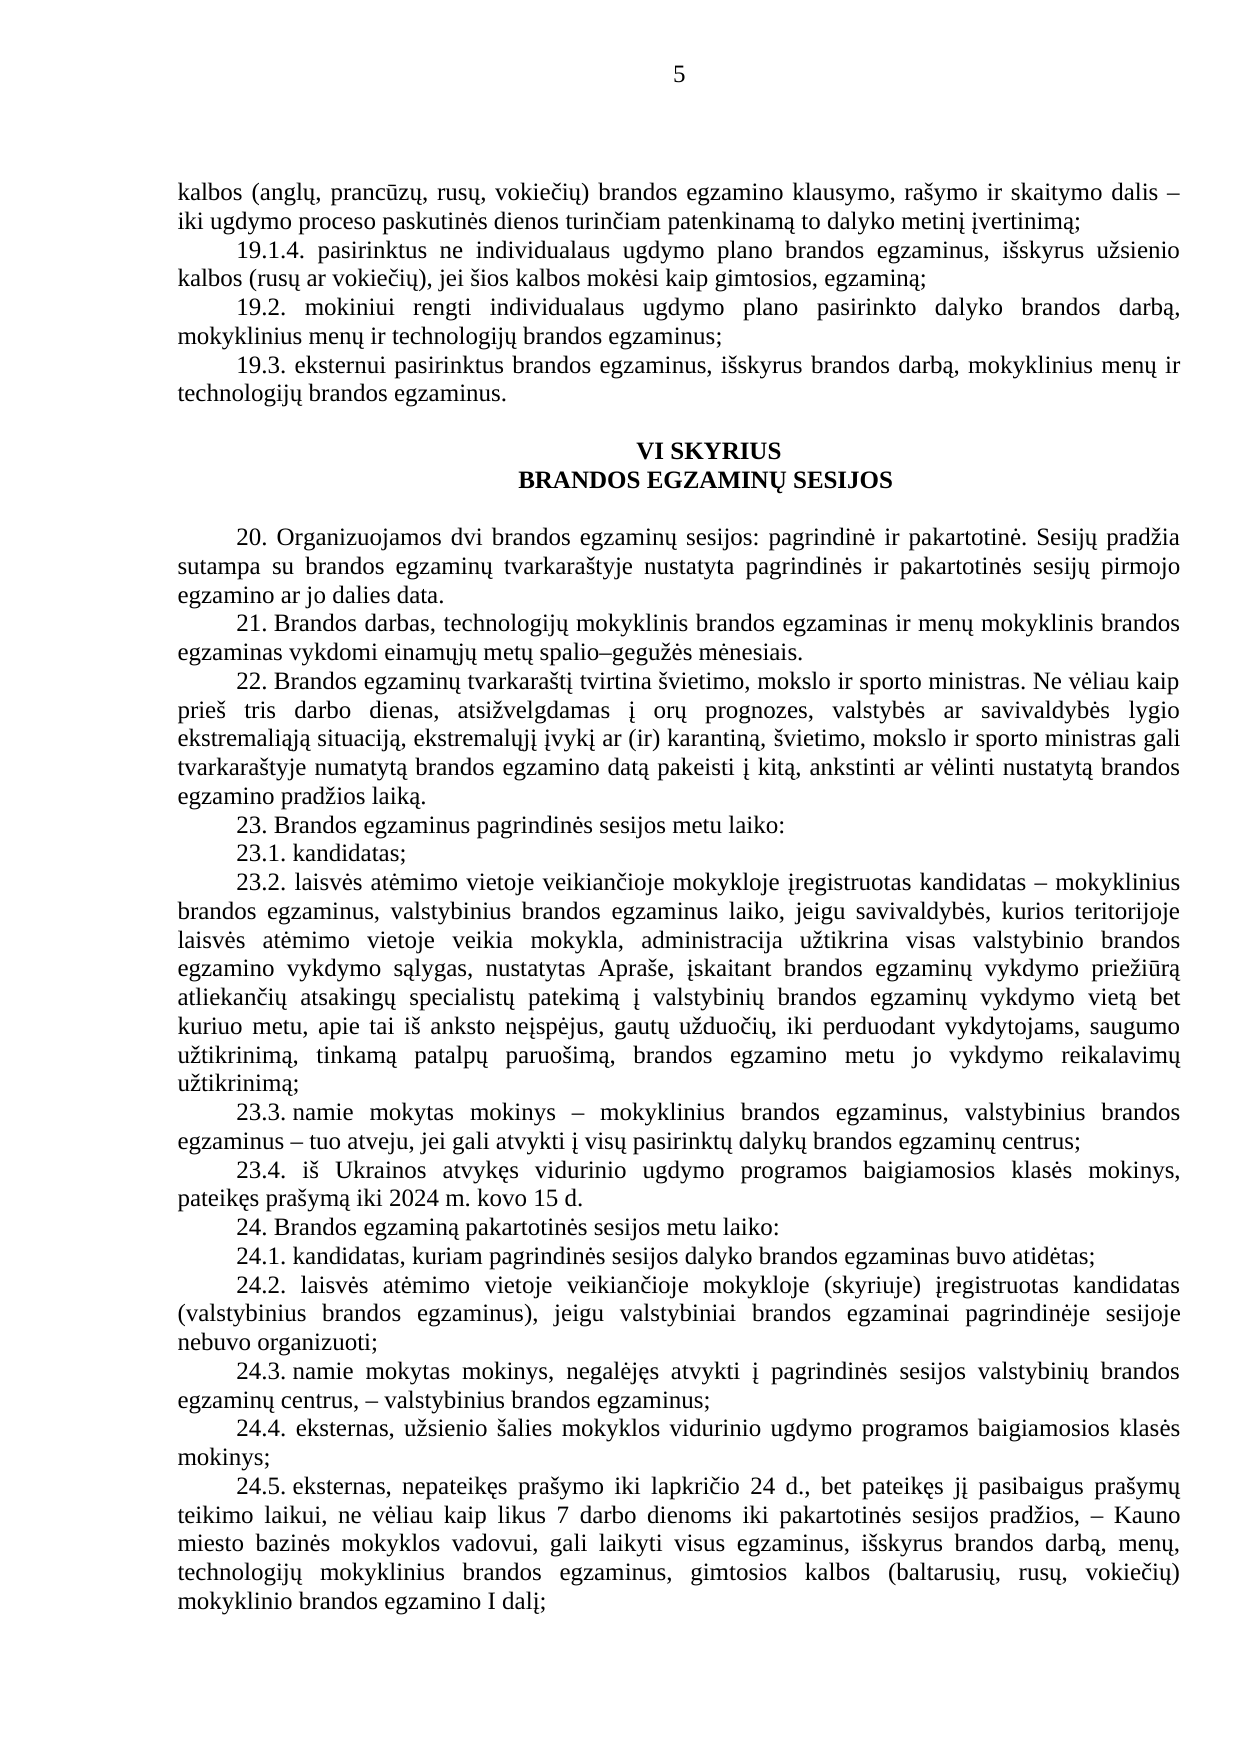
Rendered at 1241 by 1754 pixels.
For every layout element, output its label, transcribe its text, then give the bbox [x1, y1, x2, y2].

text 23. Brandos egzaminus pagrindinės sesijos metu laiko: [177, 810, 1181, 838]
text 24.5. eksternas, nepateikęs prašymo iki lapkričio 24 d., bet pateikęs jį pasibaigus prašymų teikimo laikui, ne vėliau kaip likus 7 darbo dienoms iki pakartotinės sesijos pradžios, – Kauno miesto bazinės mokyklos vadovui, gali laikyti visus egzaminus, išskyrus brandos darbą, menų, technologijų mokyklinius brandos egzaminus, gimtosios kalbos (baltarusių, rusų, vokiečių) mokyklinio brandos egzamino I dalį; [177, 1471, 1181, 1615]
text 24.1. kandidatas, kuriam pagrindinės sesijos dalyko brandos egzaminas buvo atidėtas; [177, 1241, 1181, 1270]
subtitle 23.3. namie mokytas mokinys – mokyklinius brandos egzaminus, valstybinius brandos egzaminus – tuo atveju, jei gali atvykti į visų pasirinktų dalykų brandos egzaminų centrus; [177, 1097, 1181, 1155]
text 23.1. kandidatas; [177, 838, 1181, 867]
subtitle 23.4. iš Ukrainos atvykęs vidurinio ugdymo programos baigiamosios klasės mokinys, pateikęs prašymą iki 2024 m. kovo 15 d. [177, 1155, 1181, 1212]
text 24.2. laisvės atėmimo vietoje veikiančioje mokykloje (skyriuje) įregistruotas kandidatas (valstybinius brandos egzaminus), jeigu valstybiniai brandos egzaminai pagrindinėje sesijoje nebuvo organizuoti; [177, 1270, 1181, 1356]
text 23.2. laisvės atėmimo vietoje veikiančioje mokykloje įregistruotas kandidatas – mokyklinius brandos egzaminus, valstybinius brandos egzaminus laiko, jeigu savivaldybės, kurios teritorijoje laisvės atėmimo vietoje veikia mokykla, administracija užtikrina visas valstybinio brandos egzamino vykdymo sąlygas, nustatytas Apraše, įskaitant brandos egzaminų vykdymo priežiūrą atliekančių atsakingų specialistų patekimą į valstybinių brandos egzaminų vykdymo vietą bet kuriuo metu, apie tai iš anksto neįspėjus, gautų užduočių, iki perduodant vykdytojams, saugumo užtikrinimą, tinkamą patalpų paruošimą, brandos egzamino metu jo vykdymo reikalavimų užtikrinimą; [177, 867, 1181, 1097]
text BRANDOS EGZAMINŲ SESIJOS [177, 465, 1181, 493]
text 19.3. eksternui pasirinktus brandos egzaminus, išskyrus brandos darbą, mokyklinius menų ir technologijų brandos egzaminus. [177, 350, 1181, 407]
subtitle 24. Brandos egzaminą pakartotinės sesijos metu laiko: [177, 1212, 1181, 1241]
text 19.1.4. pasirinktus ne individualaus ugdymo plano brandos egzaminus, išskyrus užsienio kalbos (rusų ar vokiečių), jei šios kalbos mokėsi kaip gimtosios, egzaminą; [177, 235, 1181, 292]
text kalbos (anglų, prancūzų, rusų, vokiečių) brandos egzamino klausymo, rašymo ir skaitymo dalis – iki ugdymo proceso paskutinės dienos turinčiam patenkinamą to dalyko metinį įvertinimą; [177, 177, 1181, 235]
text 21. Brandos darbas, technologijų mokyklinis brandos egzaminas ir menų mokyklinis brandos egzaminas vykdomi einamųjų metų spalio–gegužės mėnesiais. [177, 608, 1181, 666]
text 22. Brandos egzaminų tvarkaraštį tvirtina švietimo, mokslo ir sporto ministras. Ne vėliau kaip prieš tris darbo dienas, atsižvelgdamas į orų prognozes, valstybės ar savivaldybės lygio ekstremaliąją situaciją, ekstremalųjį įvykį ar (ir) karantiną, švietimo, mokslo ir sporto ministras gali tvarkaraštyje numatytą brandos egzamino datą pakeisti į kitą, ankstinti ar vėlinti nustatytą brandos egzamino pradžios laiką. [177, 666, 1181, 810]
text 19.2. mokiniui rengti individualaus ugdymo plano pasirinkto dalyko brandos darbą, mokyklinius menų ir technologijų brandos egzaminus; [177, 292, 1181, 350]
text 24.3. namie mokytas mokinys, negalėjęs atvykti į pagrindinės sesijos valstybinių brandos egzaminų centrus, – valstybinius brandos egzaminus; [177, 1356, 1181, 1413]
text VI SKYRIUS [177, 436, 1181, 465]
text 24.4. eksternas, užsienio šalies mokyklos vidurinio ugdymo programos baigiamosios klasės mokinys; [177, 1413, 1181, 1471]
text 20. Organizuojamos dvi brandos egzaminų sesijos: pagrindinė ir pakartotinė. Sesijų pradžia sutampa su brandos egzaminų tvarkaraštyje nustatyta pagrindinės ir pakartotinės sesijų pirmojo egzamino ar jo dalies data. [177, 522, 1181, 608]
